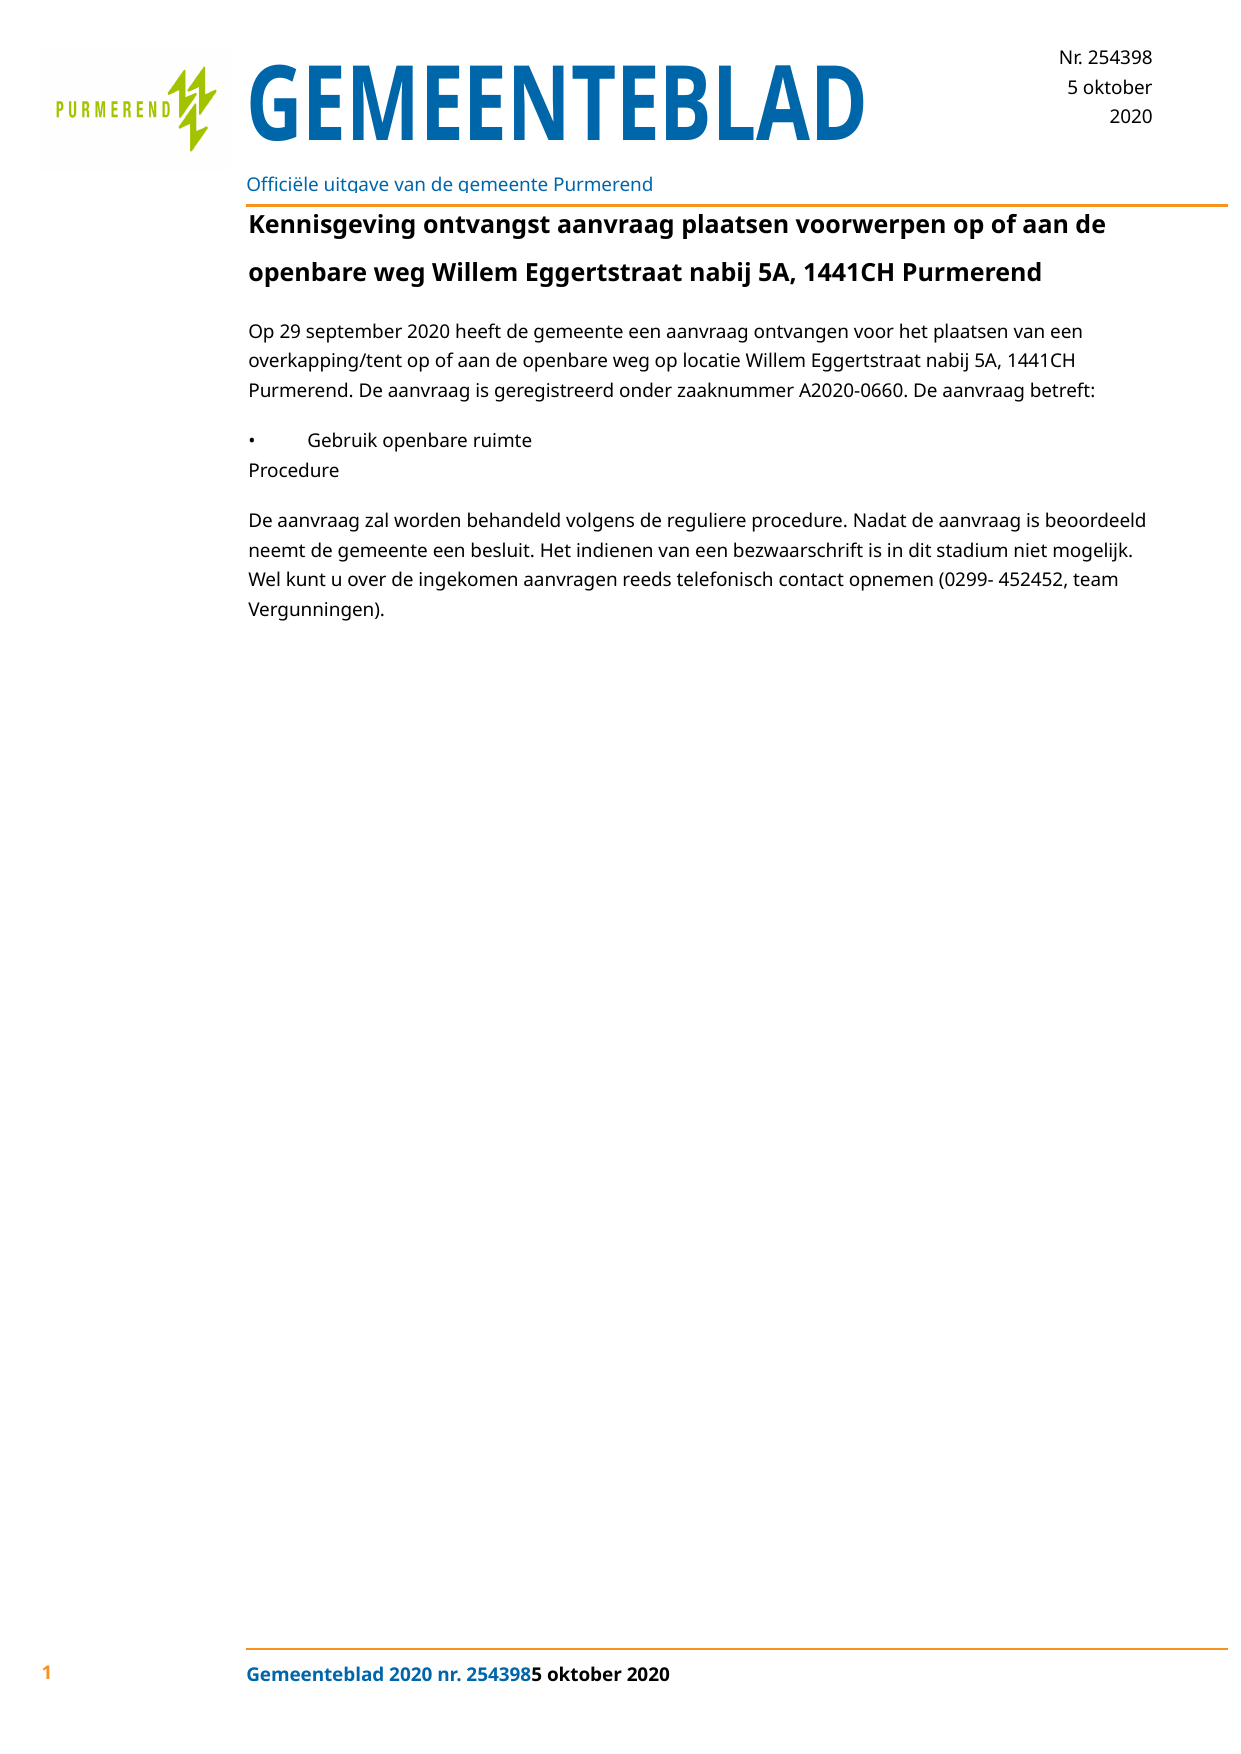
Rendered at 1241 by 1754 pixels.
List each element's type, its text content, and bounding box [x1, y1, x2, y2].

list Gebruik openbare ruimte [248, 427, 1152, 453]
text Op 29 september 2020 heeft de gemeente een aanvraag ontvangen voor het plaatsen van een overkapping/tent op of aan de openbare weg op locatie Willem Eggertstraat nabij 5A, 1441CH Purmerend. De aanvraag is geregistreerd onder zaaknummer A2020-0660. De aanvraag betreft: [248, 318, 1152, 403]
text Procedure [248, 457, 1152, 483]
text Kennisgeving ontvangst aanvraag plaatsen voorwerpen op of aan de openbare weg Willem Eggertstraat nabij 5A, 1441CH Purmerend [248, 207, 1152, 288]
text De aanvraag zal worden behandeld volgens de reguliere procedure. Nadat de aanvraag is beoordeeld neemt de gemeente een besluit. Het indienen van een bezwaarschrift is in dit stadium niet mogelijk. Wel kunt u over de ingekomen aanvragen reeds telefonisch contact opnemen (0299- 452452, team Vergunningen). [248, 507, 1152, 622]
picture [41, 47, 231, 172]
